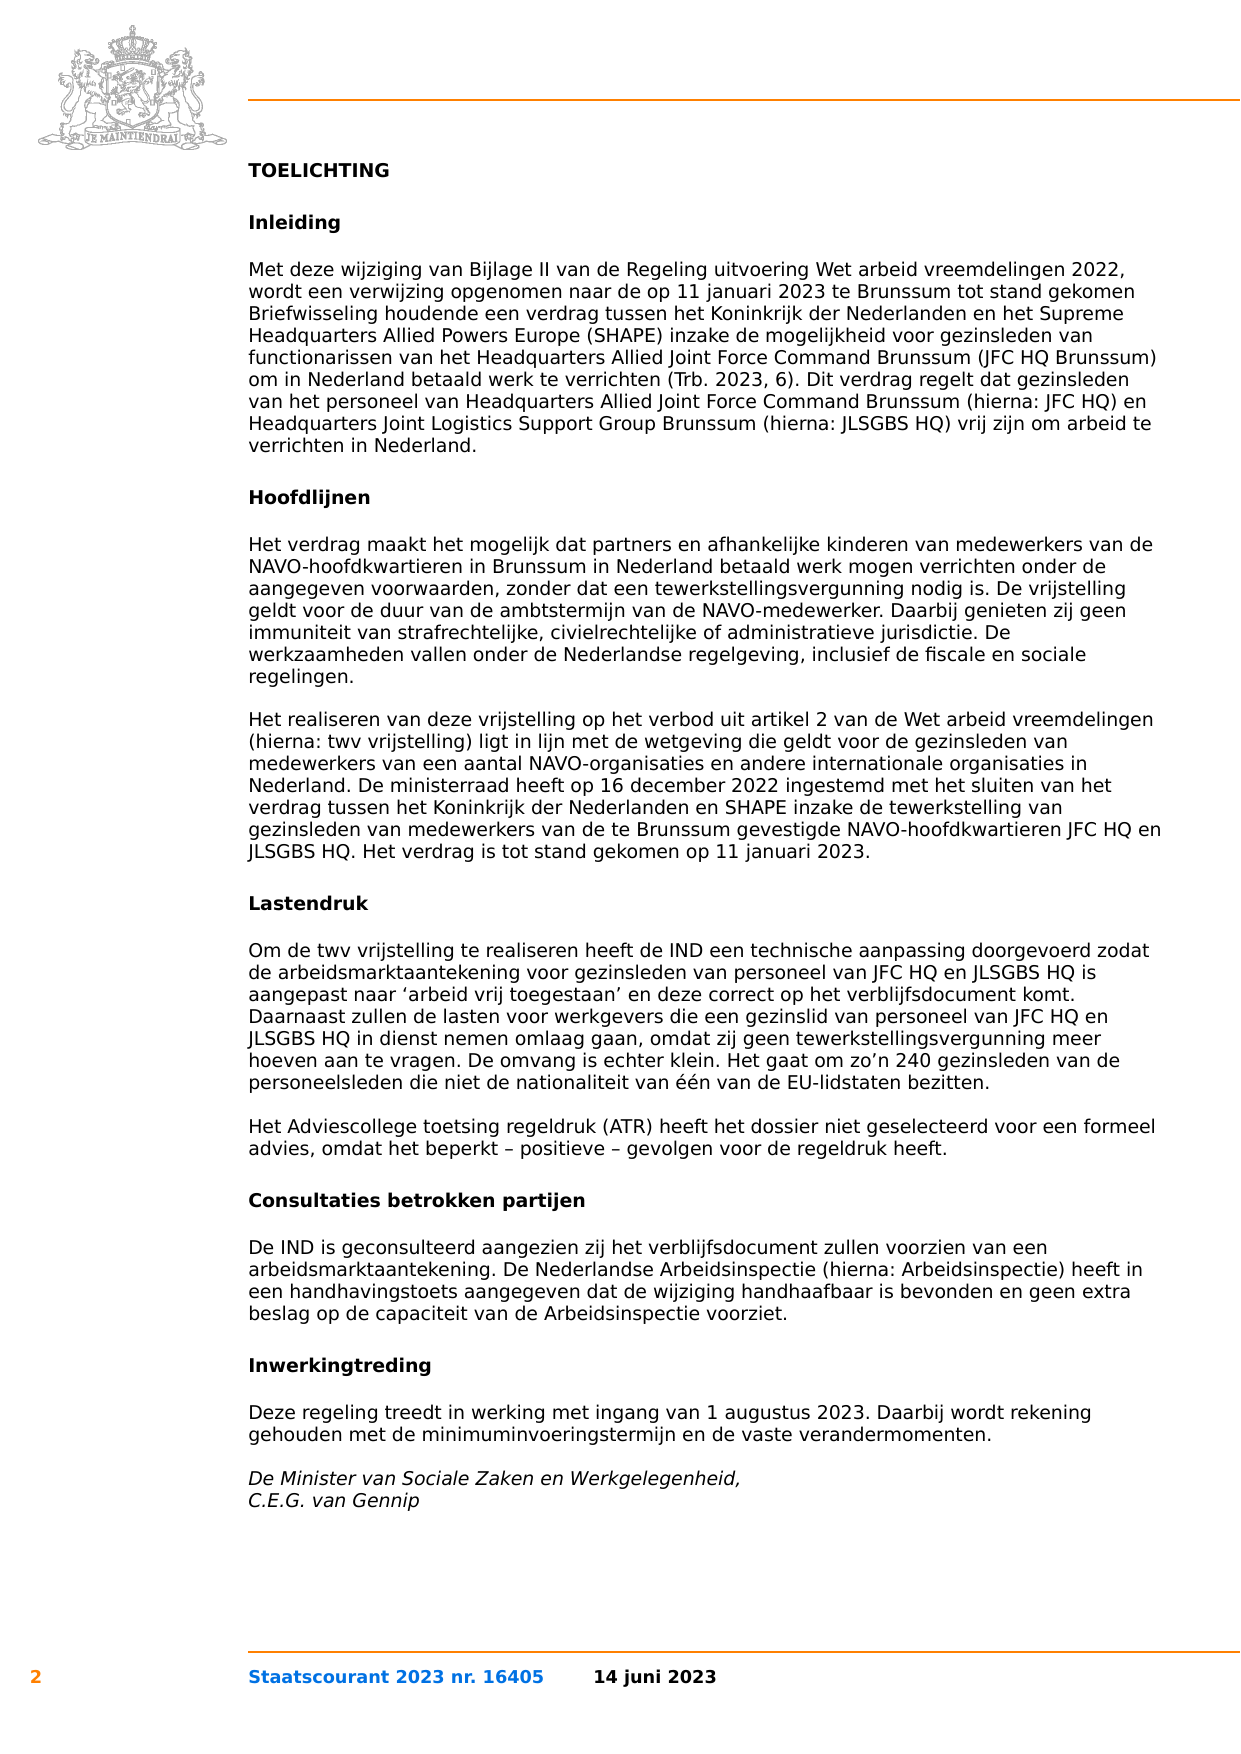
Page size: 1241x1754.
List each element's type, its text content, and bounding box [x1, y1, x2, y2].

text Deze regeling treedt in werking met ingang van 1 augustus 2023. Daarbij wordt rekening gehouden met de minimuminvoeringstermijn en de vaste verandermomenten. [248, 1402, 1163, 1446]
subtitle Inleiding [248, 212, 1163, 234]
picture [38, 25, 227, 150]
text De IND is geconsulteerd aangezien zij het verblijfsdocument zullen voorzien van een arbeidsmarktaantekening. De Nederlandse Arbeidsinspectie (hierna: Arbeidsinspectie) heeft in een handhavingstoets aangegeven dat de wijziging handhaafbaar is bevonden en geen extra beslag op de capaciteit van de Arbeidsinspectie voorziet. [248, 1237, 1163, 1325]
subtitle Inwerkingtreding [248, 1355, 1163, 1377]
text Het verdrag maakt het mogelijk dat partners en afhankelijke kinderen van medewerkers van de NAVO-hoofdkwartieren in Brunssum in Nederland betaald werk mogen verrichten onder de aangegeven voorwaarden, zonder dat een tewerkstellingsvergunning nodig is. De vrijstelling geldt voor de duur van de ambtstermijn van de NAVO-medewerker. Daarbij genieten zij geen immuniteit van strafrechtelijke, civielrechtelijke of administratieve jurisdictie. De werkzaamheden vallen onder de Nederlandse regelgeving, inclusief de fiscale en sociale regelingen. [248, 534, 1163, 687]
text Het realiseren van deze vrijstelling op het verbod uit artikel 2 van de Wet arbeid vreemdelingen (hierna: twv vrijstelling) ligt in lijn met de wetgeving die geldt voor de gezinsleden van medewerkers van een aantal NAVO-organisaties en andere internationale organisaties in Nederland. De ministerraad heeft op 16 december 2022 ingestemd met het sluiten van het verdrag tussen het Koninkrijk der Nederlanden en SHAPE inzake de tewerkstelling van gezinsleden van medewerkers van de te Brunssum gevestigde NAVO-hoofdkwartieren JFC HQ en JLSGBS HQ. Het verdrag is tot stand gekomen op 11 januari 2023. [248, 709, 1163, 863]
subtitle Consultaties betrokken partijen [248, 1190, 1163, 1212]
text Met deze wijziging van Bijlage II van de Regeling uitvoering Wet arbeid vreemdelingen 2022, wordt een verwijzing opgenomen naar de op 11 januari 2023 te Brunssum tot stand gekomen Briefwisseling houdende een verdrag tussen het Koninkrijk der Nederlanden en het Supreme Headquarters Allied Powers Europe (SHAPE) inzake de mogelijkheid voor gezinsleden van functionarissen van het Headquarters Allied Joint Force Command Brunssum (JFC HQ Brunssum) om in Nederland betaald werk te verrichten (Trb. 2023, 6). Dit verdrag regelt dat gezinsleden van het personeel van Headquarters Allied Joint Force Command Brunssum (hierna: JFC HQ) en Headquarters Joint Logistics Support Group Brunssum (hierna: JLSGBS HQ) vrij zijn om arbeid te verrichten in Nederland. [248, 259, 1163, 457]
subtitle TOELICHTING [248, 160, 1163, 182]
text Om de twv vrijstelling te realiseren heeft de IND een technische aanpassing doorgevoerd zodat de arbeidsmarktaantekening voor gezinsleden van personeel van JFC HQ en JLSGBS HQ is aangepast naar ‘arbeid vrij toegestaan’ en deze correct op het verblijfsdocument komt. Daarnaast zullen de lasten voor werkgevers die een gezinslid van personeel van JFC HQ en JLSGBS HQ in dienst nemen omlaag gaan, omdat zij geen tewerkstellingsvergunning meer hoeven aan te vragen. De omvang is echter klein. Het gaat om zo’n 240 gezinsleden van de personeelsleden die niet de nationaliteit van één van de EU-lidstaten bezitten. [248, 940, 1163, 1094]
text De Minister van Sociale Zaken en Werkgelegenheid, C.E.G. van Gennip [248, 1468, 1163, 1512]
text Het Adviescollege toetsing regeldruk (ATR) heeft het dossier niet geselecteerd voor een formeel advies, omdat het beperkt – positieve – gevolgen voor de regeldruk heeft. [248, 1116, 1163, 1160]
subtitle Lastendruk [248, 893, 1163, 915]
subtitle Hoofdlijnen [248, 487, 1163, 509]
